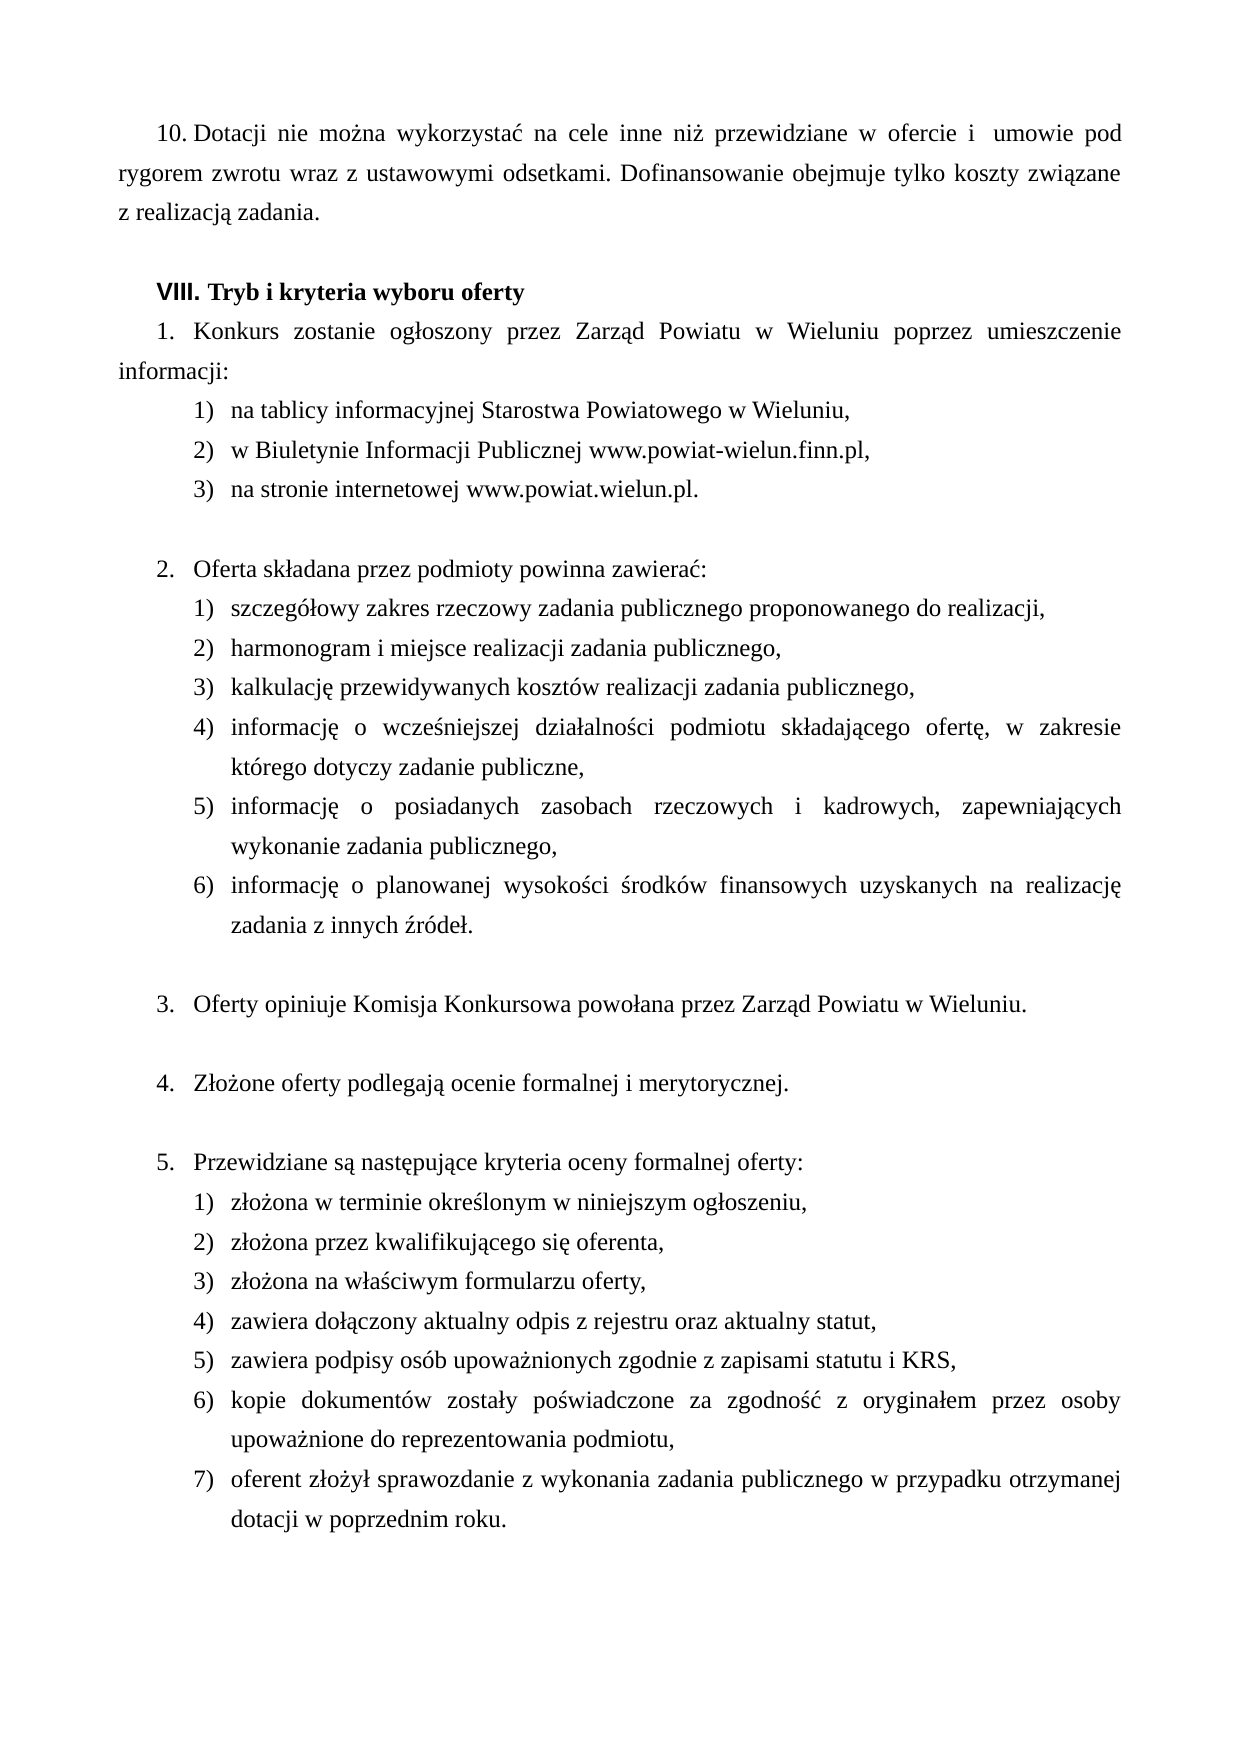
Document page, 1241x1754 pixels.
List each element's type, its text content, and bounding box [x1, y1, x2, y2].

list informację o posiadanych zasobach rzeczowych i kadrowych, zapewniających wykonanie zadania publicznego, [193, 791, 1122, 859]
list szczegółowy zakres rzeczowy zadania publicznego proponowanego do realizacji, [193, 593, 1122, 622]
list Tryb i kryteria wyboru oferty [156, 276, 1122, 305]
list Oferta składana przez podmioty powinna zawierać: [118, 554, 1122, 582]
list zawiera dołączony aktualny odpis z rejestru oraz aktualny statut, [193, 1306, 1122, 1334]
list oferent złożył sprawozdanie z wykonania zadania publicznego w przypadku otrzymanej dotacji w poprzednim roku. [193, 1464, 1122, 1532]
list Złożone oferty podlegają ocenie formalnej i merytorycznej. [118, 1068, 1122, 1097]
list informację o planowanej wysokości środków finansowych uzyskanych na realizację zadania z innych źródeł. [193, 870, 1122, 939]
list Oferty opiniuje Komisja Konkursowa powołana przez Zarząd Powiatu w Wieluniu. [118, 989, 1122, 1018]
list na stronie internetowej www.powiat.wielun.pl. [193, 474, 1122, 503]
list w Biuletynie Informacji Publicznej www.powiat-wielun.finn.pl, [193, 435, 1122, 464]
list informację o wcześniejszej działalności podmiotu składającego ofertę, w zakresie którego dotyczy zadanie publiczne, [193, 712, 1122, 780]
list Przewidziane są następujące kryteria oceny formalnej oferty: [118, 1147, 1122, 1176]
list złożona w terminie określonym w niniejszym ogłoszeniu, [193, 1187, 1122, 1216]
list złożona przez kwalifikującego się oferenta, [193, 1227, 1122, 1255]
list kalkulację przewidywanych kosztów realizacji zadania publicznego, [193, 672, 1122, 701]
list zawiera podpisy osób upoważnionych zgodnie z zapisami statutu i KRS, [193, 1345, 1122, 1374]
list kopie dokumentów zostały poświadczone za zgodność z oryginałem przez osoby upoważnione do reprezentowania podmiotu, [193, 1385, 1122, 1453]
list Dotacji nie można wykorzystać na cele inne niż przewidziane w ofercie i umowie pod rygorem zwrotu wraz z ustawowymi odsetkami. Dofinansowanie obejmuje tylko koszty związane z realizacją zadania. [118, 118, 1122, 226]
list na tablicy informacyjnej Starostwa Powiatowego w Wieluniu, [193, 395, 1122, 424]
list harmonogram i miejsce realizacji zadania publicznego, [193, 633, 1122, 662]
list Konkurs zostanie ogłoszony przez Zarząd Powiatu w Wieluniu poprzez umieszczenie informacji: [118, 316, 1122, 384]
list złożona na właściwym formularzu oferty, [193, 1266, 1122, 1295]
